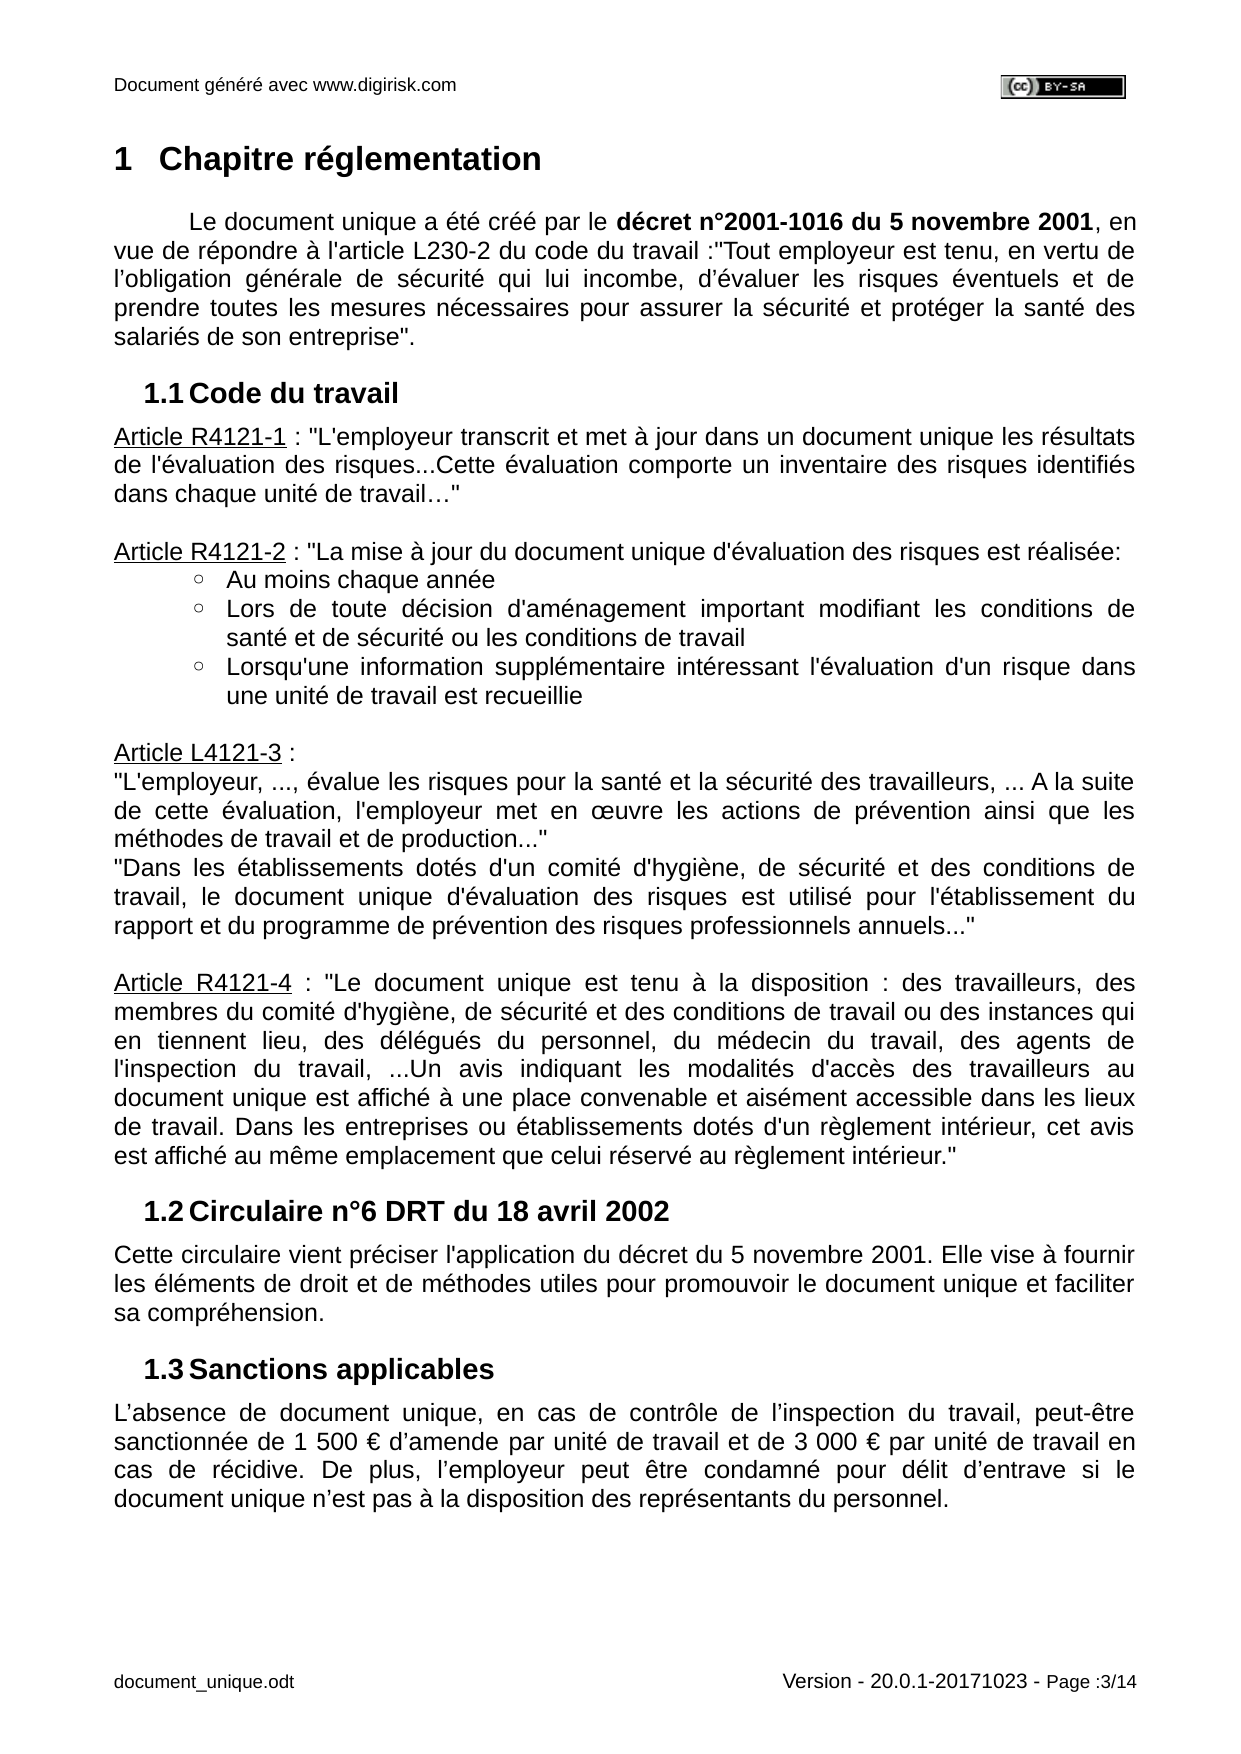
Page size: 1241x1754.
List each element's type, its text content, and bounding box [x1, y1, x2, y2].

list Lorsqu'une information supplémentaire intéressant l'évaluation d'un risque dans une unité de travail est recueillie [189, 652, 1137, 709]
text Cette circulaire vient préciser l'application du décret du 5 novembre 2001. Elle vise à fournir les éléments de droit et de méthodes utiles pour promouvoir le document unique et faciliter sa compréhension. [114, 1241, 1137, 1327]
list Article R4121-2 : "La mise à jour du document unique d'évaluation des risques est réalisée: [114, 537, 1137, 565]
picture [1000, 75, 1126, 99]
list Article R4121-4 : "Le document unique est tenu à la disposition : des travailleurs, des membres du comité d'hygiène, de sécurité et des conditions de travail ou des instances qui en tiennent lieu, des délégués du personnel, du médecin du travail, des agents de l'inspection du travail, ...Un avis indiquant les modalités d'accès des travailleurs au document unique est affiché à une place convenable et aisément accessible dans les lieux de travail. Dans les entreprises ou établissements dotés d'un règlement intérieur, cet avis est affiché au même emplacement que celui réservé au règlement intérieur." [76, 968, 1137, 1169]
list Article R4121-1 : "L'employeur transcrit et met à jour dans un document unique les résultats de l'évaluation des risques...Cette évaluation comporte un inventaire des risques identifiés dans chaque unité de travail…" [76, 422, 1137, 508]
subtitle Sanctions applicables [143, 1352, 1137, 1385]
list L’absence de document unique, en cas de contrôle de l’inspection du travail, peut-être sanctionnée de 1 500 € d’amende par unité de travail et de 3 000 € par unité de travail en cas de récidive. De plus, l’employeur peut être condamné pour délit d’entrave si le document unique n’est pas à la disposition des représentants du personnel. [76, 1398, 1137, 1513]
text Article L4121-3 : [114, 738, 1137, 767]
text "L'employeur, ..., évalue les risques pour la santé et la sécurité des travailleurs, ... A la suite de cette évaluation, l'employeur met en œuvre les actions de prévention ainsi que les méthodes de travail et de production..." [114, 767, 1137, 853]
list "Dans les établissements dotés d'un comité d'hygiène, de sécurité et des conditions de travail, le document unique d'évaluation des risques est utilisé pour l'établissement du rapport et du programme de prévention des risques professionnels annuels..." [76, 853, 1137, 939]
subtitle Code du travail [143, 376, 1137, 409]
list Lors de toute décision d'aménagement important modifiant les conditions de santé et de sécurité ou les conditions de travail [189, 594, 1137, 652]
text Le document unique a été créé par le décret n°2001-1016 du 5 novembre 2001, en vue de répondre à l'article L230-2 du code du travail :"Tout employeur est tenu, en vertu de l’obligation générale de sécurité qui lui incombe, d’évaluer les risques éventuels et de prendre toutes les mesures nécessaires pour assurer la sécurité et protéger la santé des salariés de son entreprise". [114, 207, 1137, 351]
list Au moins chaque année [189, 565, 1137, 594]
subtitle Chapitre réglementation [114, 139, 1137, 177]
subtitle Circulaire n°6 DRT du 18 avril 2002 [143, 1194, 1137, 1228]
